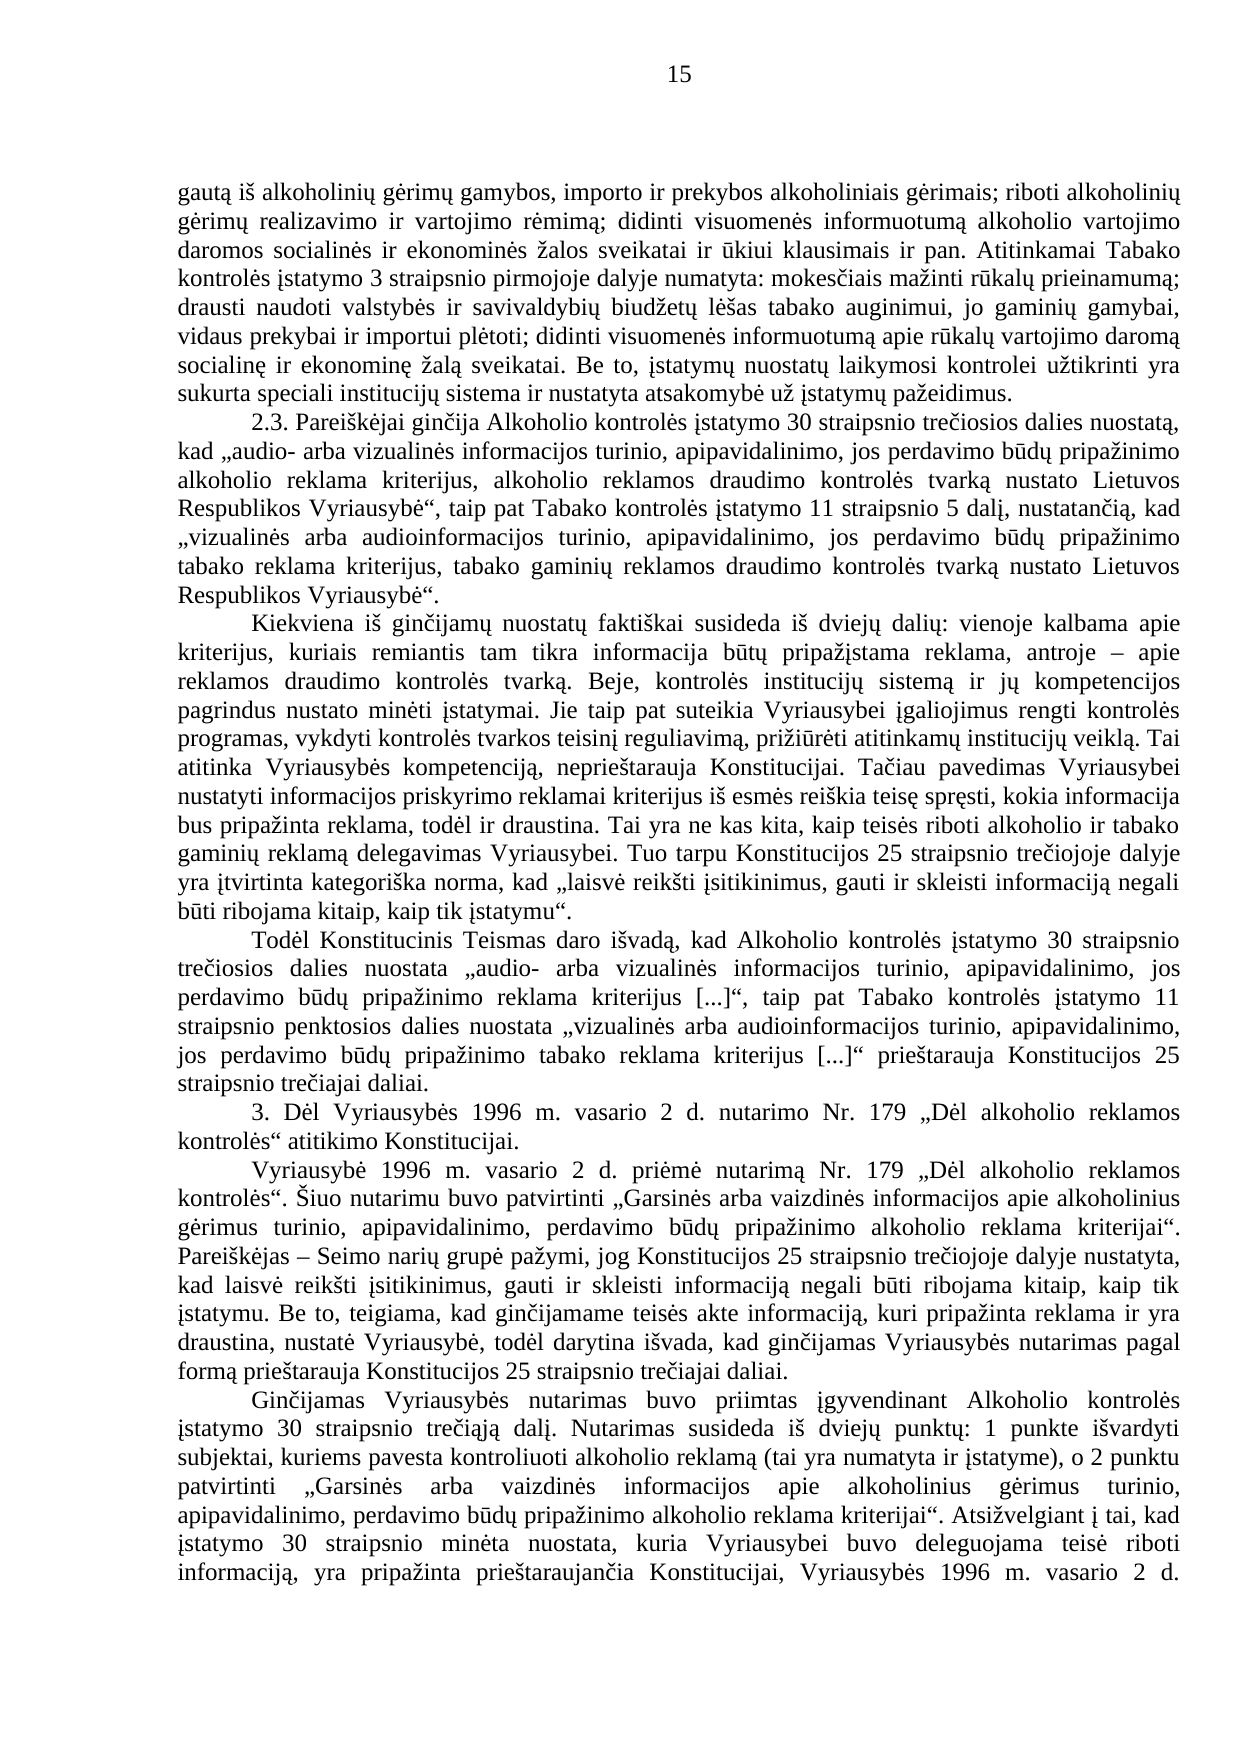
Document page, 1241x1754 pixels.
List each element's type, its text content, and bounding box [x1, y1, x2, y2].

text Ginčijamas Vyriausybės nutarimas buvo priimtas įgyvendinant Alkoholio kontrolės įstatymo 30 straipsnio trečiąją dalį. Nutarimas susideda iš dviejų punktų: 1 punkte išvardyti subjektai, kuriems pavesta kontroliuoti alkoholio reklamą (tai yra numatyta ir įstatyme), o 2 punktu patvirtinti „Garsinės arba vaizdinės informacijos apie alkoholinius gėrimus turinio, apipavidalinimo, perdavimo būdų pripažinimo alkoholio reklama kriterijai“. Atsižvelgiant į tai, kad įstatymo 30 straipsnio minėta nuostata, kuria Vyriausybei buvo deleguojama teisė riboti informaciją, yra pripažinta prieštaraujančia Konstitucijai, Vyriausybės 1996 m. vasario 2 d. [177, 1385, 1181, 1586]
text Todėl Konstitucinis Teismas daro išvadą, kad Alkoholio kontrolės įstatymo 30 straipsnio trečiosios dalies nuostata „audio- arba vizualinės informacijos turinio, apipavidalinimo, jos perdavimo būdų pripažinimo reklama kriterijus [...]“, taip pat Tabako kontrolės įstatymo 11 straipsnio penktosios dalies nuostata „vizualinės arba audioinformacijos turinio, apipavidalinimo, jos perdavimo būdų pripažinimo tabako reklama kriterijus [...]“ prieštarauja Konstitucijos 25 straipsnio trečiajai daliai. [177, 925, 1181, 1097]
text 2.3. Pareiškėjai ginčija Alkoholio kontrolės įstatymo 30 straipsnio trečiosios dalies nuostatą, kad „audio- arba vizualinės informacijos turinio, apipavidalinimo, jos perdavimo būdų pripažinimo alkoholio reklama kriterijus, alkoholio reklamos draudimo kontrolės tvarką nustato Lietuvos Respublikos Vyriausybė“, taip pat Tabako kontrolės įstatymo 11 straipsnio 5 dalį, nustatančią, kad „vizualinės arba audioinformacijos turinio, apipavidalinimo, jos perdavimo būdų pripažinimo tabako reklama kriterijus, tabako gaminių reklamos draudimo kontrolės tvarką nustato Lietuvos Respublikos Vyriausybė“. [177, 407, 1181, 608]
text 3. Dėl Vyriausybės 1996 m. vasario 2 d. nutarimo Nr. 179 „Dėl alkoholio reklamos kontrolės“ atitikimo Konstitucijai. [177, 1097, 1181, 1155]
text gautą iš alkoholinių gėrimų gamybos, importo ir prekybos alkoholiniais gėrimais; riboti alkoholinių gėrimų realizavimo ir vartojimo rėmimą; didinti visuomenės informuotumą alkoholio vartojimo daromos socialinės ir ekonominės žalos sveikatai ir ūkiui klausimais ir pan. Atitinkamai Tabako kontrolės įstatymo 3 straipsnio pirmojoje dalyje numatyta: mokesčiais mažinti rūkalų prieinamumą; drausti naudoti valstybės ir savivaldybių biudžetų lėšas tabako auginimui, jo gaminių gamybai, vidaus prekybai ir importui plėtoti; didinti visuomenės informuotumą apie rūkalų vartojimo daromą socialinę ir ekonominę žalą sveikatai. Be to, įstatymų nuostatų laikymosi kontrolei užtikrinti yra sukurta speciali institucijų sistema ir nustatyta atsakomybė už įstatymų pažeidimus. [177, 177, 1181, 407]
text Vyriausybė 1996 m. vasario 2 d. priėmė nutarimą Nr. 179 „Dėl alkoholio reklamos kontrolės“. Šiuo nutarimu buvo patvirtinti „Garsinės arba vaizdinės informacijos apie alkoholinius gėrimus turinio, apipavidalinimo, perdavimo būdų pripažinimo alkoholio reklama kriterijai“. Pareiškėjas – Seimo narių grupė pažymi, jog Konstitucijos 25 straipsnio trečiojoje dalyje nustatyta, kad laisvė reikšti įsitikinimus, gauti ir skleisti informaciją negali būti ribojama kitaip, kaip tik įstatymu. Be to, teigiama, kad ginčijamame teisės akte informaciją, kuri pripažinta reklama ir yra draustina, nustatė Vyriausybė, todėl darytina išvada, kad ginčijamas Vyriausybės nutarimas pagal formą prieštarauja Konstitucijos 25 straipsnio trečiajai daliai. [177, 1155, 1181, 1385]
text Kiekviena iš ginčijamų nuostatų faktiškai susideda iš dviejų dalių: vienoje kalbama apie kriterijus, kuriais remiantis tam tikra informacija būtų pripažįstama reklama, antroje – apie reklamos draudimo kontrolės tvarką. Beje, kontrolės institucijų sistemą ir jų kompetencijos pagrindus nustato minėti įstatymai. Jie taip pat suteikia Vyriausybei įgaliojimus rengti kontrolės programas, vykdyti kontrolės tvarkos teisinį reguliavimą, prižiūrėti atitinkamų institucijų veiklą. Tai atitinka Vyriausybės kompetenciją, neprieštarauja Konstitucijai. Tačiau pavedimas Vyriausybei nustatyti informacijos priskyrimo reklamai kriterijus iš esmės reiškia teisę spręsti, kokia informacija bus pripažinta reklama, todėl ir draustina. Tai yra ne kas kita, kaip teisės riboti alkoholio ir tabako gaminių reklamą delegavimas Vyriausybei. Tuo tarpu Konstitucijos 25 straipsnio trečiojoje dalyje yra įtvirtinta kategoriška norma, kad „laisvė reikšti įsitikinimus, gauti ir skleisti informaciją negali būti ribojama kitaip, kaip tik įstatymu“. [177, 608, 1181, 925]
